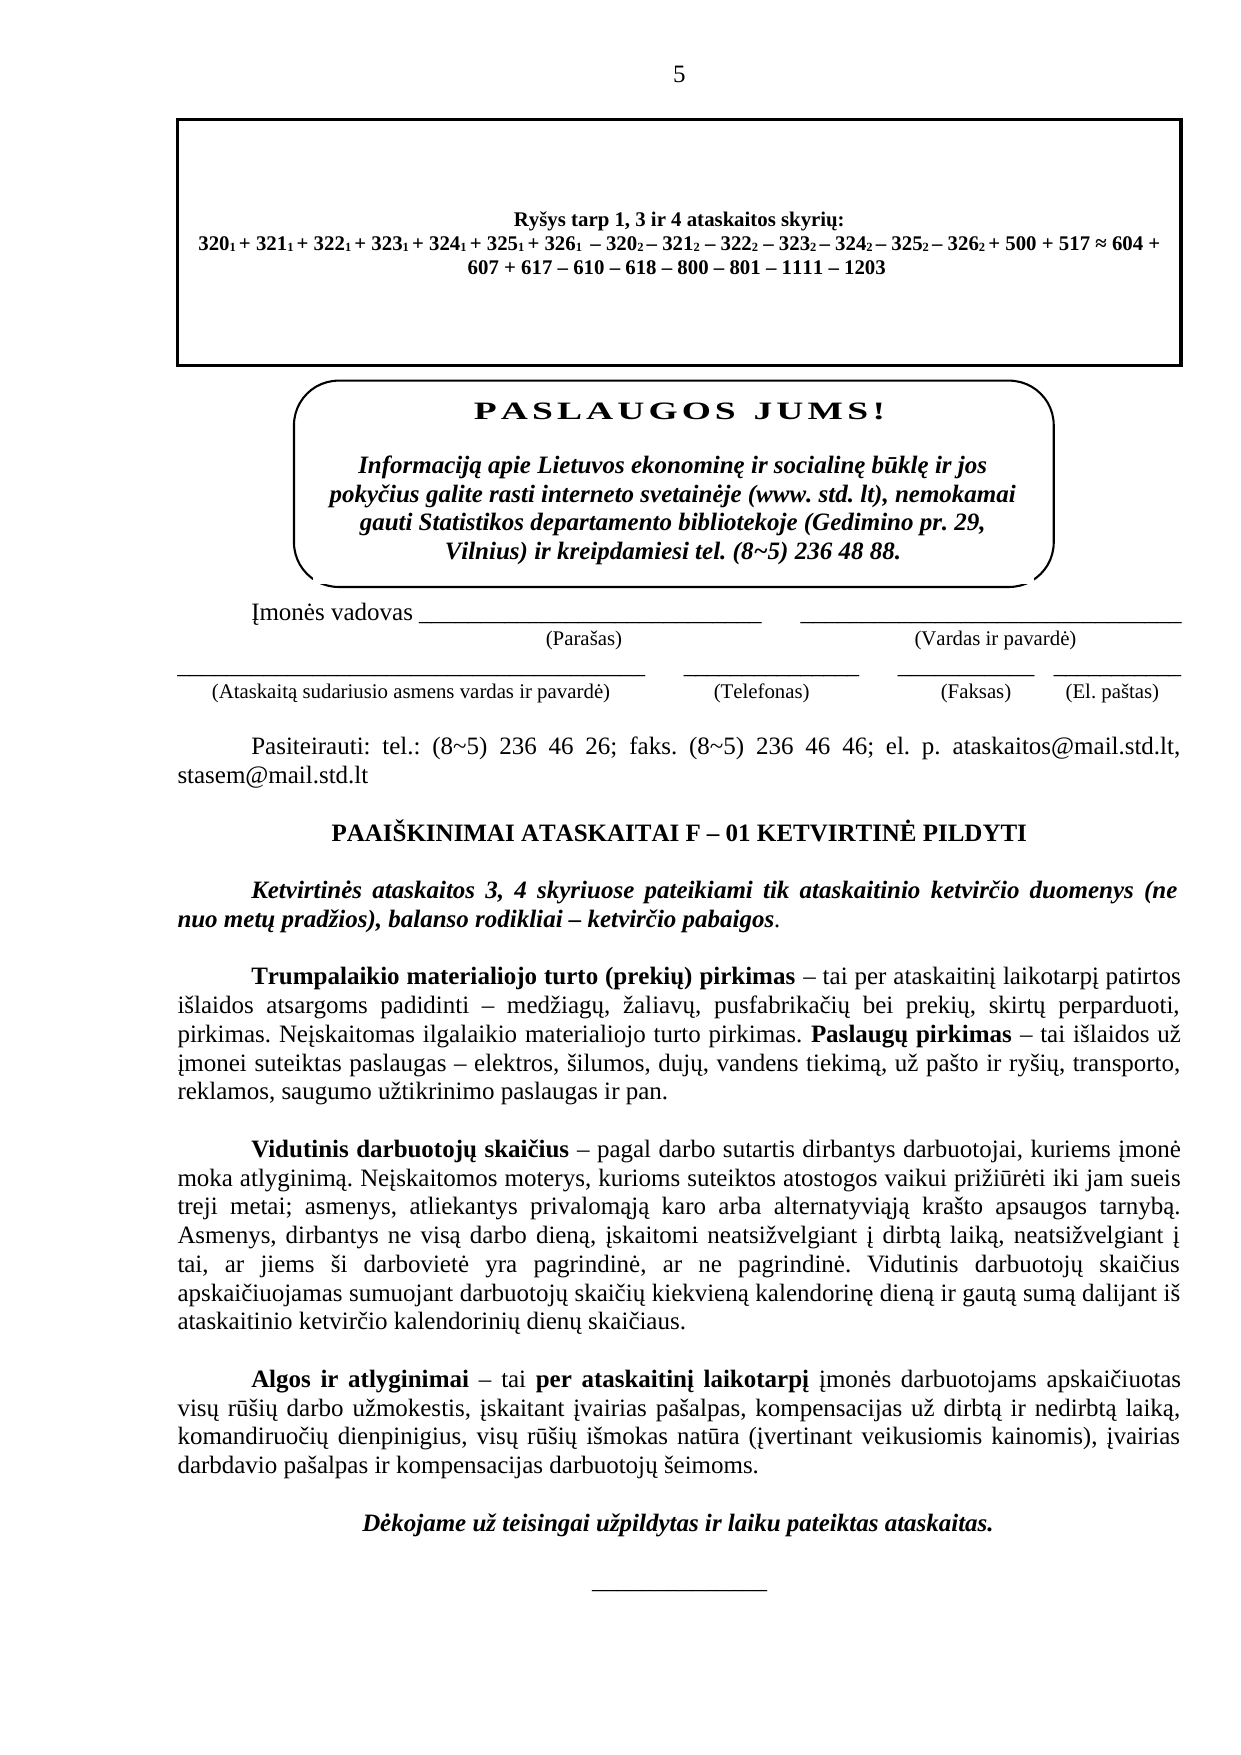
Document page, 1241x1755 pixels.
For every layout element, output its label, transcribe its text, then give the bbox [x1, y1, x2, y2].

text Ketvirtinės ataskaitos 3, 4 skyriuose pateikiami tik ataskaitinio ketvirčio duomenys (ne nuo metų pradžios), balanso rodikliai – ketvirčio pabaigos. [177, 875, 1181, 933]
text [1045, 396, 1181, 424]
text [177, 396, 302, 424]
text ______________ [177, 1565, 1181, 1594]
text Dėkojame už teisingai užpildytas ir laiku pateiktas ataskaitas. [177, 1508, 1181, 1536]
text Paslaugos jums! [296, 396, 1052, 424]
text (Parašas) (Vardas ir pavardė) [177, 626, 1181, 650]
text Informaciją apie Lietuvos ekonominę ir socialinę būklę ir jos pokyčius galite rasti interneto svetainėje (www. std. lt), nemokamai gauti Statistikos departamento bibliotekoje (Gedimino pr. 29, Vilnius) ir kreipdamiesi tel. (8~5) 236 48 88. [328, 450, 1019, 565]
text (Ataskaitą sudariusio asmens vardas ir pavardė) (Telefonas) (Faksas) (El. paštas) [177, 679, 1181, 703]
table_header Ryšys tarp 1, 3 ir 4 ataskaitos skyrių: 3201 + 3211 + 3221 + 3231 + 3241 + 3251 + 3261 – 3202 – 3212 – 3222 – 3232 – 3242 – 3252 – 3262 + 500 + 517 ≈ 604 + 607 + 617 – 610 – 618 – 800 – 801 – 1111 – 1203 [179, 121, 1179, 364]
text Algos ir atlyginimai – tai per ataskaitinį laikotarpį įmonės darbuotojams apskaičiuotas visų rūšių darbo užmokestis, įskaitant įvairias pašalpas, kompensacijas už dirbtą ir nedirbtą laiką, komandiruočių dienpinigius, visų rūšių išmokas natūra (įvertinant veikusiomis kainomis), įvairias darbdavio pašalpas ir kompensacijas darbuotojų šeimoms. [177, 1364, 1181, 1479]
text Paaiškinimai ATAskaitai F – 01 ketvirtinė pildyti [177, 818, 1181, 846]
text Trumpalaikio materialiojo turto (prekių) pirkimas – tai per ataskaitinį laikotarpį patirtos išlaidos atsargoms padidinti – medžiagų, žaliavų, pusfabrikačių bei prekių, skirtų perparduoti, pirkimas. Neįskaitomas ilgalaikio materialiojo turto pirkimas. Paslaugų pirkimas – tai išlaidos už įmonei suteiktas paslaugas – elektros, šilumos, dujų, vandens tiekimą, už pašto ir ryšių, transporto, reklamos, saugumo užtikrinimo paslaugas ir pan. [177, 961, 1181, 1105]
text Įmonės vadovas [177, 597, 1181, 626]
text pasiteirauti: tel.: (8~5) 236 46 26; faks. (8~5) 236 46 46; el. p. ataskaitos@mail.std.lt, stasem@mail.std.lt [177, 731, 1181, 789]
text Vidutinis darbuotojų skaičius – pagal darbo sutartis dirbantys darbuotojai, kuriems įmonė moka atlyginimą. Neįskaitomos moterys, kurioms suteiktos atostogos vaikui prižiūrėti iki jam sueis treji metai; asmenys, atliekantys privalomąją karo arba alternatyviąją krašto apsaugos tarnybą. Asmenys, dirbantys ne visą darbo dieną, įskaitomi neatsižvelgiant į dirbtą laiką, neatsižvelgiant į tai, ar jiems ši darbovietė yra pagrindinė, ar ne pagrindinė. Vidutinis darbuotojų skaičius apskaičiuojamas sumuojant darbuotojų skaičių kiekvieną kalendorinę dieną ir gautą sumą dalijant iš ataskaitinio ketvirčio kalendorinių dienų skaičiaus. [177, 1134, 1181, 1335]
